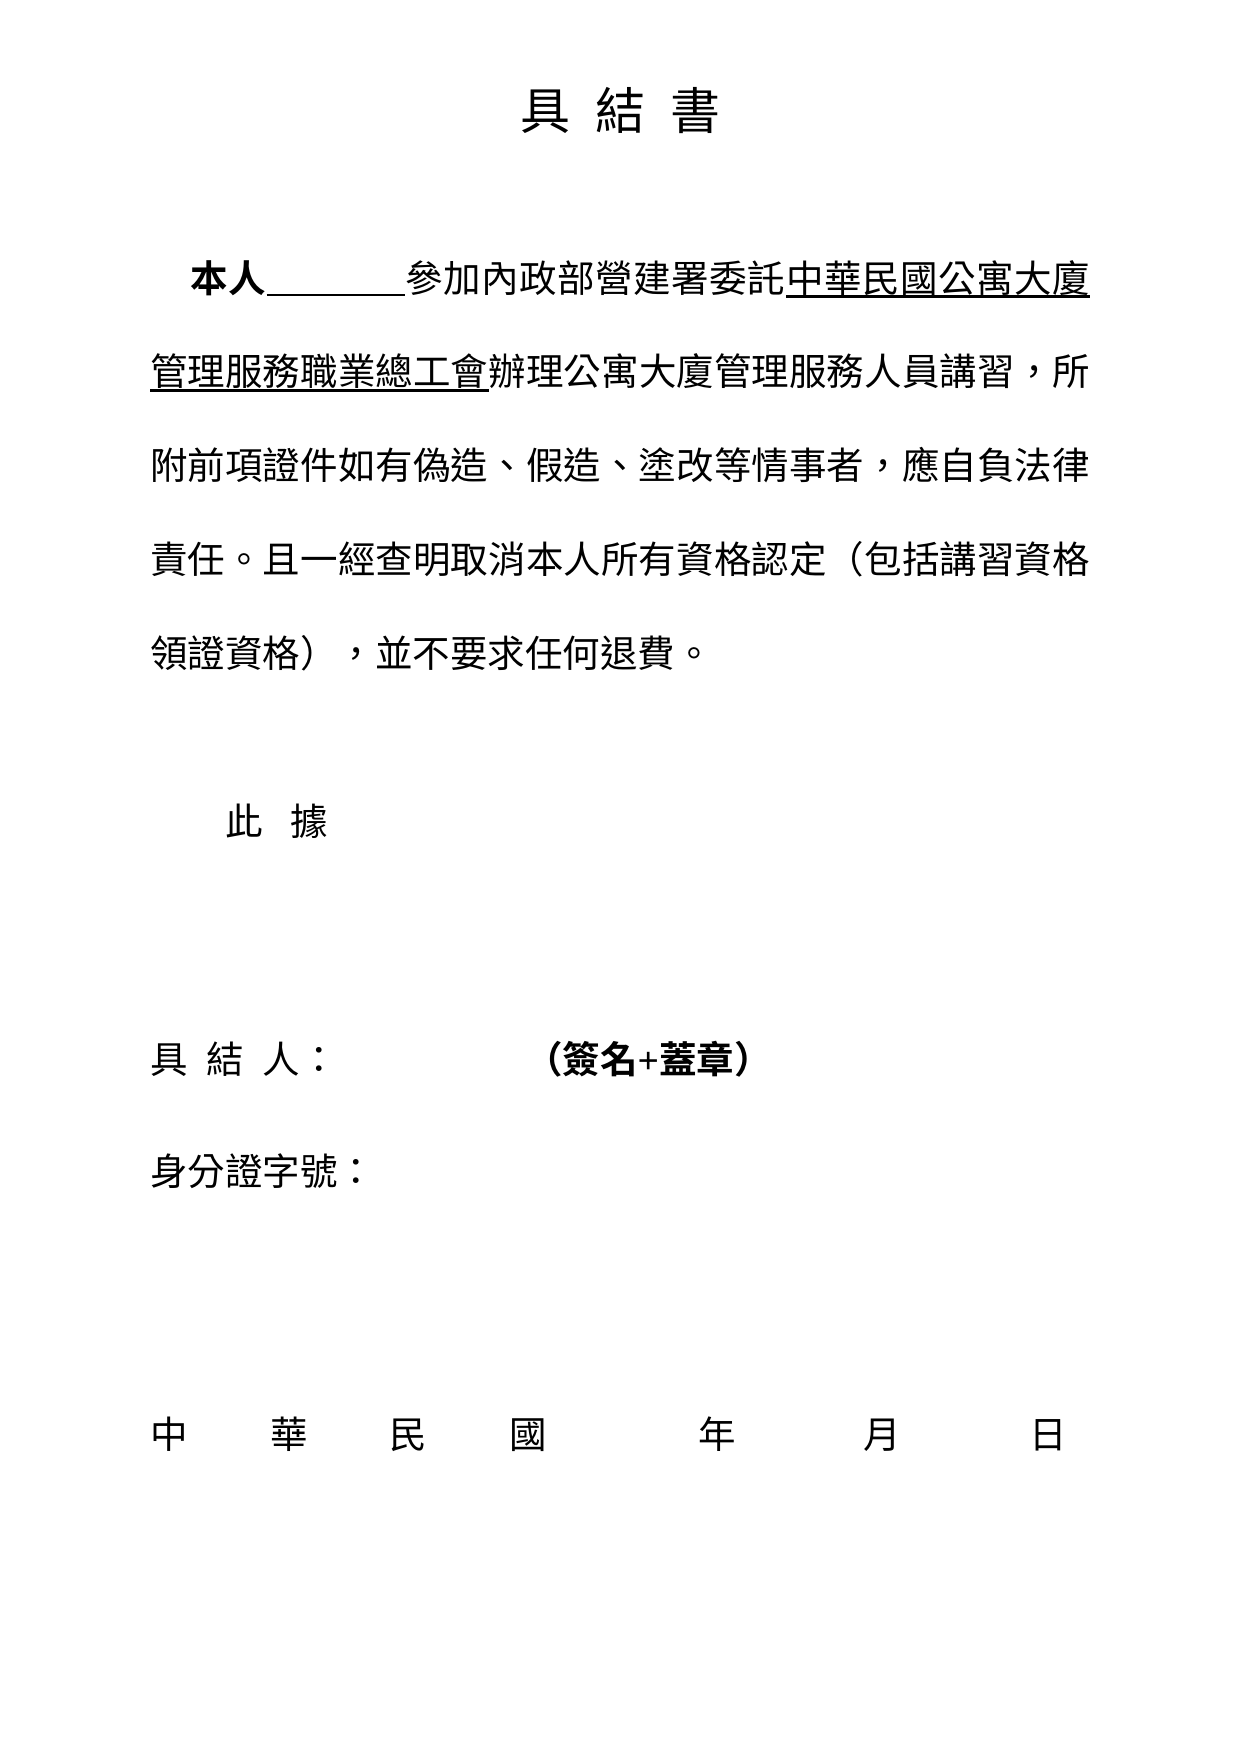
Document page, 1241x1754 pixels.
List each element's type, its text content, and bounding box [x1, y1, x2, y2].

text 本人 參加內政部營建署委託中華民國公寓大廈管理服務職業總工會辦理公寓大廈管理服務人員講習，所附前項證件如有偽造、假造、塗改等情事者，應自負法律責任。且一經查明取消本人所有資格認定（包括講習資格、領證資格），並不要求任何退費。 [150, 217, 1090, 686]
text 身分證字號： [150, 1136, 1090, 1198]
text 此 據 [150, 786, 1090, 848]
text 具 結 書 [75, 79, 1165, 142]
text 具 結 人： （簽名+蓋章） [150, 1023, 1090, 1086]
text 中 華 民 國 年 月 日 [150, 1348, 1090, 1473]
